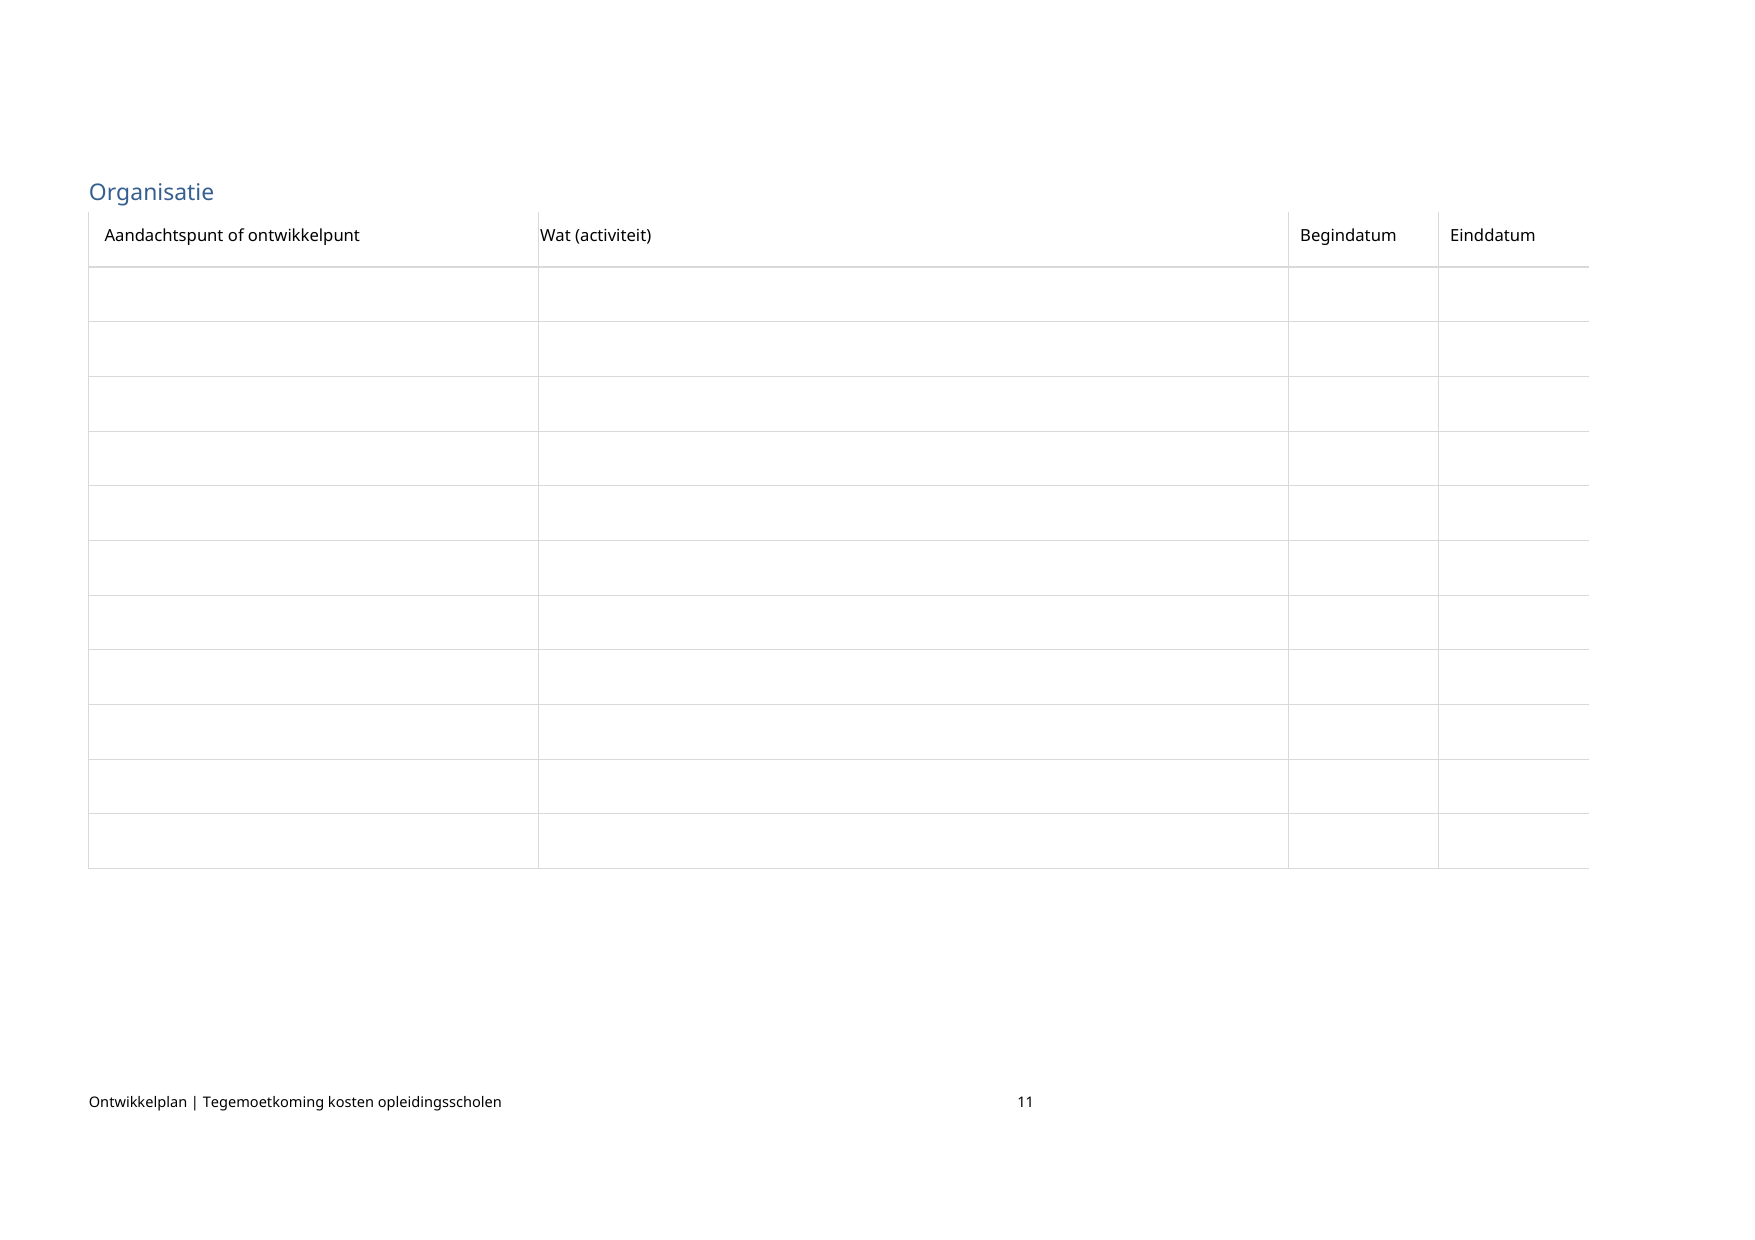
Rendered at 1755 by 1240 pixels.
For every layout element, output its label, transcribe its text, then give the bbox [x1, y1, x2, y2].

table_cell [1439, 596, 1589, 649]
table_cell [89, 486, 538, 540]
table_cell [1439, 486, 1589, 540]
table_cell [89, 760, 538, 813]
table_cell [1289, 268, 1438, 321]
table_cell [89, 650, 538, 704]
table_cell [1439, 377, 1589, 431]
table_cell [1289, 705, 1438, 759]
table_cell [1289, 432, 1438, 485]
table_cell [1289, 650, 1438, 704]
table_cell [89, 541, 538, 594]
table_cell [539, 322, 1288, 376]
table_cell [1289, 322, 1438, 376]
table_cell [1289, 541, 1438, 594]
table_cell [1289, 486, 1438, 540]
table_cell [1439, 650, 1589, 704]
table_cell [539, 814, 1288, 868]
table_cell [1439, 268, 1589, 321]
table_cell [89, 268, 538, 321]
table_cell [1439, 541, 1589, 594]
table_cell [89, 814, 538, 868]
table_cell [1439, 322, 1589, 376]
table_cell [539, 650, 1288, 704]
table_cell [539, 596, 1288, 649]
table_cell [1439, 760, 1589, 813]
table_cell [539, 486, 1288, 540]
text Organisatie [89, 176, 1636, 207]
table_cell [1289, 814, 1438, 868]
table_cell [539, 432, 1288, 485]
table_cell [89, 432, 538, 485]
table_cell [89, 596, 538, 649]
table_cell [539, 760, 1288, 813]
table_cell [1289, 596, 1438, 649]
table_header Aandachtspunt of ontwikkelpunt [89, 212, 538, 266]
table_cell [89, 705, 538, 759]
table_cell [89, 322, 538, 376]
table_cell [1439, 705, 1589, 759]
table_cell [1289, 377, 1438, 431]
table_cell [539, 377, 1288, 431]
table_cell [1289, 760, 1438, 813]
table_cell [1439, 814, 1589, 868]
table_cell [89, 377, 538, 431]
table_cell [1439, 432, 1589, 485]
table_header Wat (activiteit) [539, 212, 1288, 266]
table_header Einddatum [1439, 212, 1589, 266]
table_cell [539, 541, 1288, 594]
table_header Begindatum [1289, 212, 1438, 266]
table_cell [539, 268, 1288, 321]
table_cell [539, 705, 1288, 759]
